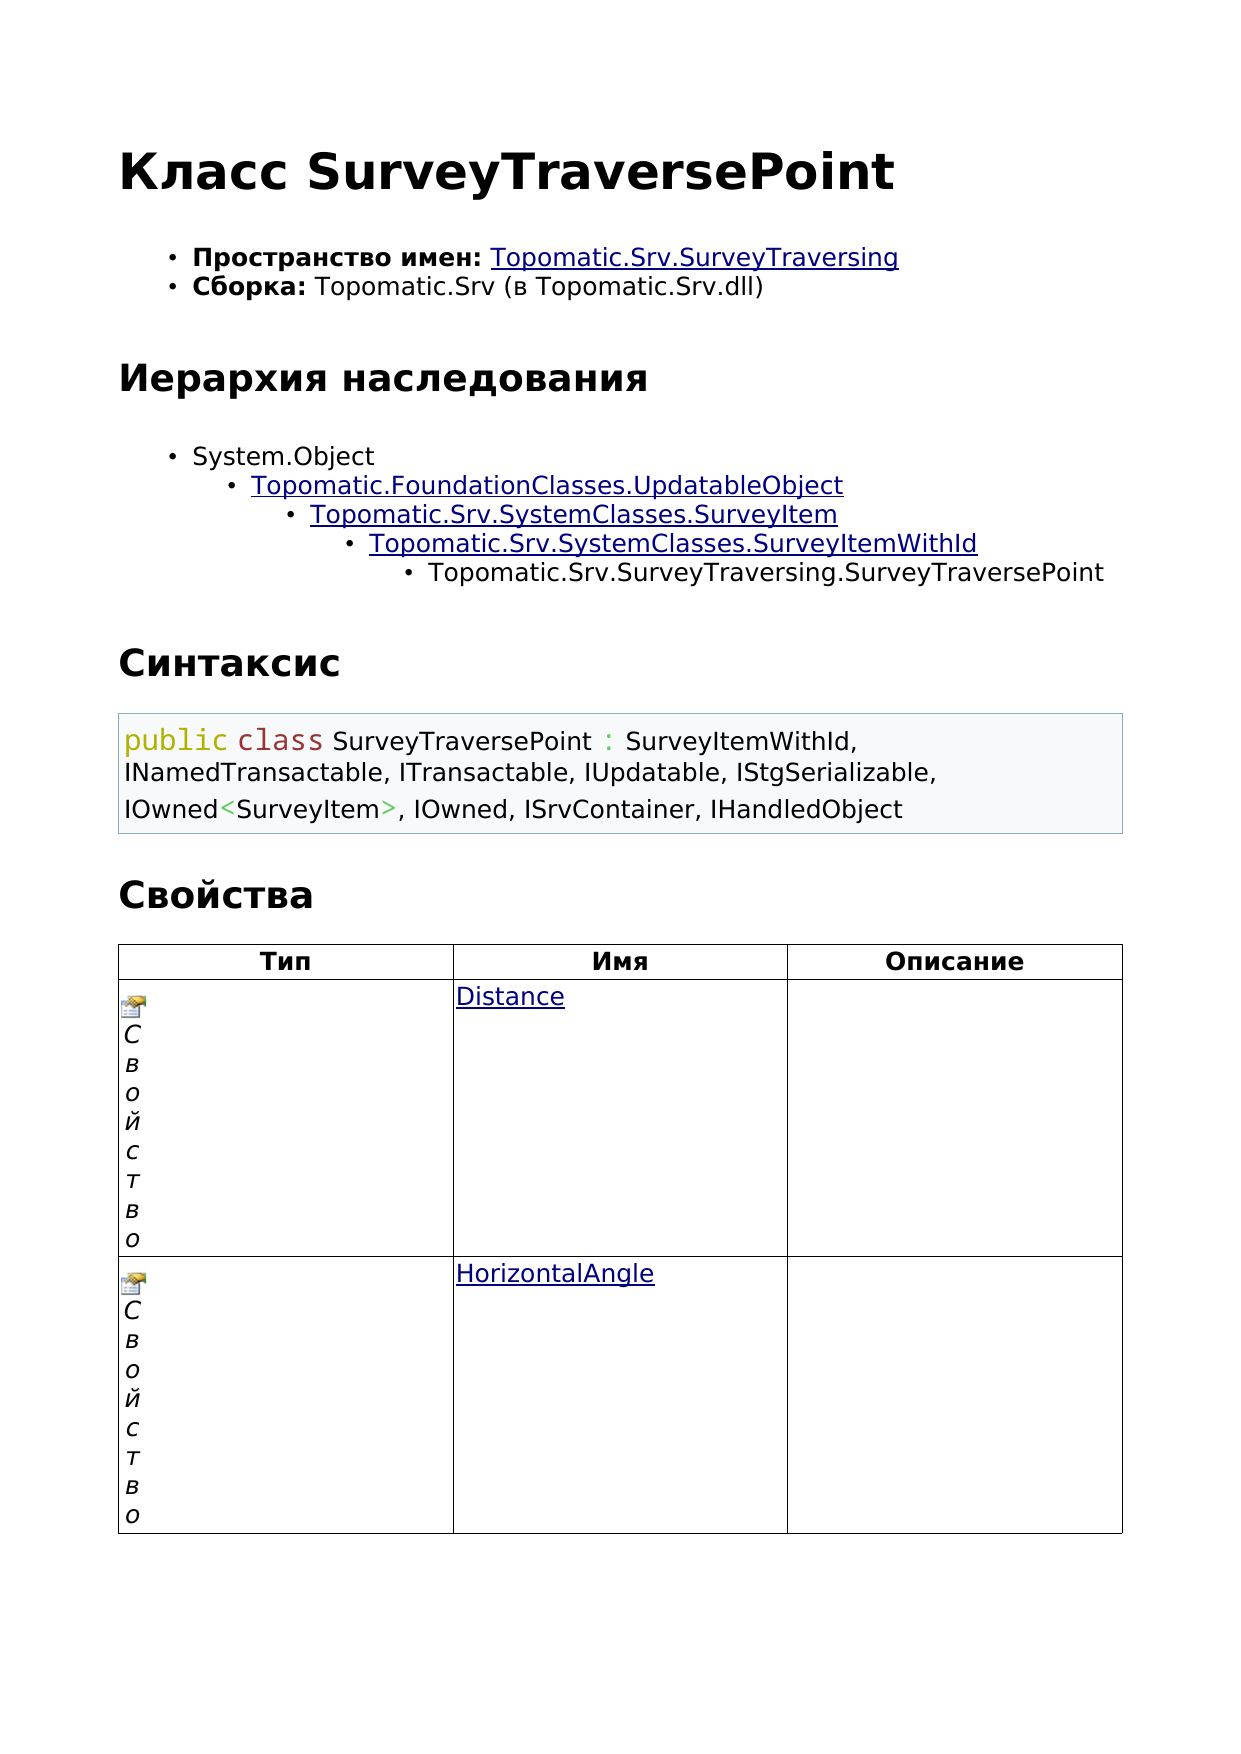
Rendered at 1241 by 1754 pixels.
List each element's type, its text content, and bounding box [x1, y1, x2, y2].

subtitle Иерархия наследования [118, 356, 1122, 400]
table_cell [788, 1257, 1122, 1533]
list System.Object [177, 442, 1122, 471]
picture [121, 1271, 147, 1297]
table_header public class SurveyTraversePoint : SurveyItemWithId, INamedTransactable, ITransactable, IUpdatable, IStgSerializable, IOwned<SurveyItem>, IOwned, ISrvContainer, IHandledObject [119, 714, 1122, 833]
subtitle Свойства [118, 873, 1122, 917]
table_header Описание [788, 945, 1122, 979]
table_header Имя [454, 945, 787, 979]
list Topomatic.Srv.SystemClasses.SurveyItemWithId [354, 529, 1122, 558]
table_cell HorizontalAngle [454, 1257, 787, 1533]
list Topomatic.Srv.SurveyTraversing.SurveyTraversePoint [413, 558, 1122, 588]
table_cell [788, 980, 1122, 1256]
list Пространство имен: Topomatic.Srv.SurveyTraversing [177, 243, 1122, 272]
table_cell [119, 1257, 453, 1533]
table_cell [119, 980, 453, 1256]
list Сборка: Topomatic.Srv (в Topomatic.Srv.dll) [177, 272, 1122, 302]
list Topomatic.FoundationClasses.UpdatableObject [236, 471, 1122, 500]
subtitle Класс SurveyTraversePoint [118, 143, 1122, 201]
table_cell Distance [454, 980, 787, 1256]
list Topomatic.Srv.SystemClasses.SurveyItem [295, 500, 1122, 529]
picture [121, 994, 147, 1020]
subtitle Синтаксис [118, 642, 1122, 686]
table_header Тип [119, 945, 453, 979]
